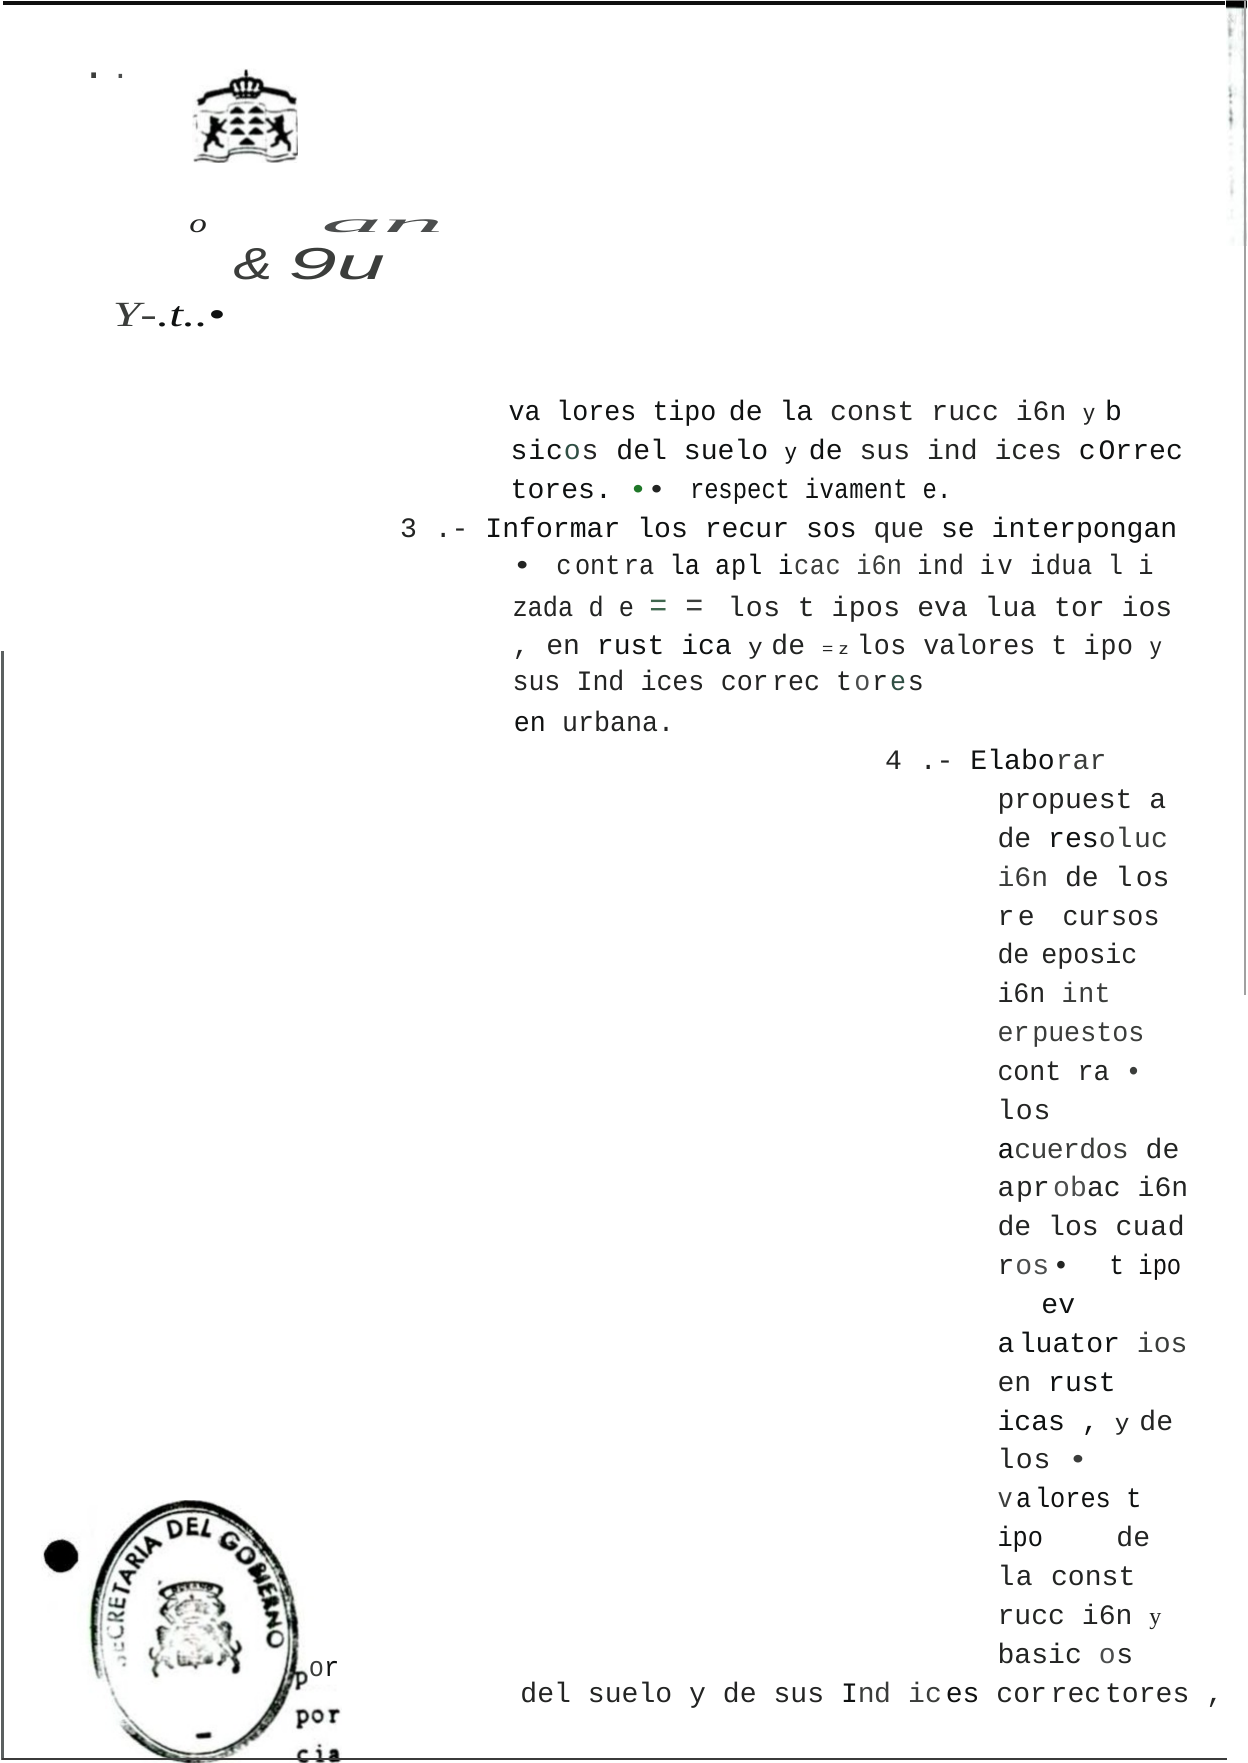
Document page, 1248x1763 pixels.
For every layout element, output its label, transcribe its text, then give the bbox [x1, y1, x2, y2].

list .- Elaborar propuest a de resoluc i6n de los re ­ cursos de eposic i6n int erpuestos cont ra • los acuerdos de aprobac i6n de los cuad ros• t ipo ev aluator ios en rust icas , y de los • valores t ipo de la const rucc i6n y basic os [885, 746, 1191, 1672]
text del suelo y de sus Ind ices correctores , [520, 1678, 1226, 1710]
text va lores tipo de la const rucc i6n y b sicos del suelo y de sus ind ices cOrrec tores. •• respect ivament e. [508, 397, 1184, 507]
subtitle & 9u [31, 239, 591, 290]
text . . [87, 29, 1226, 89]
text en urbana. [31, 708, 1156, 740]
text o an [31, 208, 604, 239]
subtitle Y-.t..• [113, 293, 1237, 334]
list .- Informar los recur sos que se interpongan • contra la apl icac i6n ind iv idua l i zada d e = = los t ipos eva lua tor ios , en rust ica y de = z los valores t ipo y sus Ind ices correc tores [400, 514, 1186, 699]
